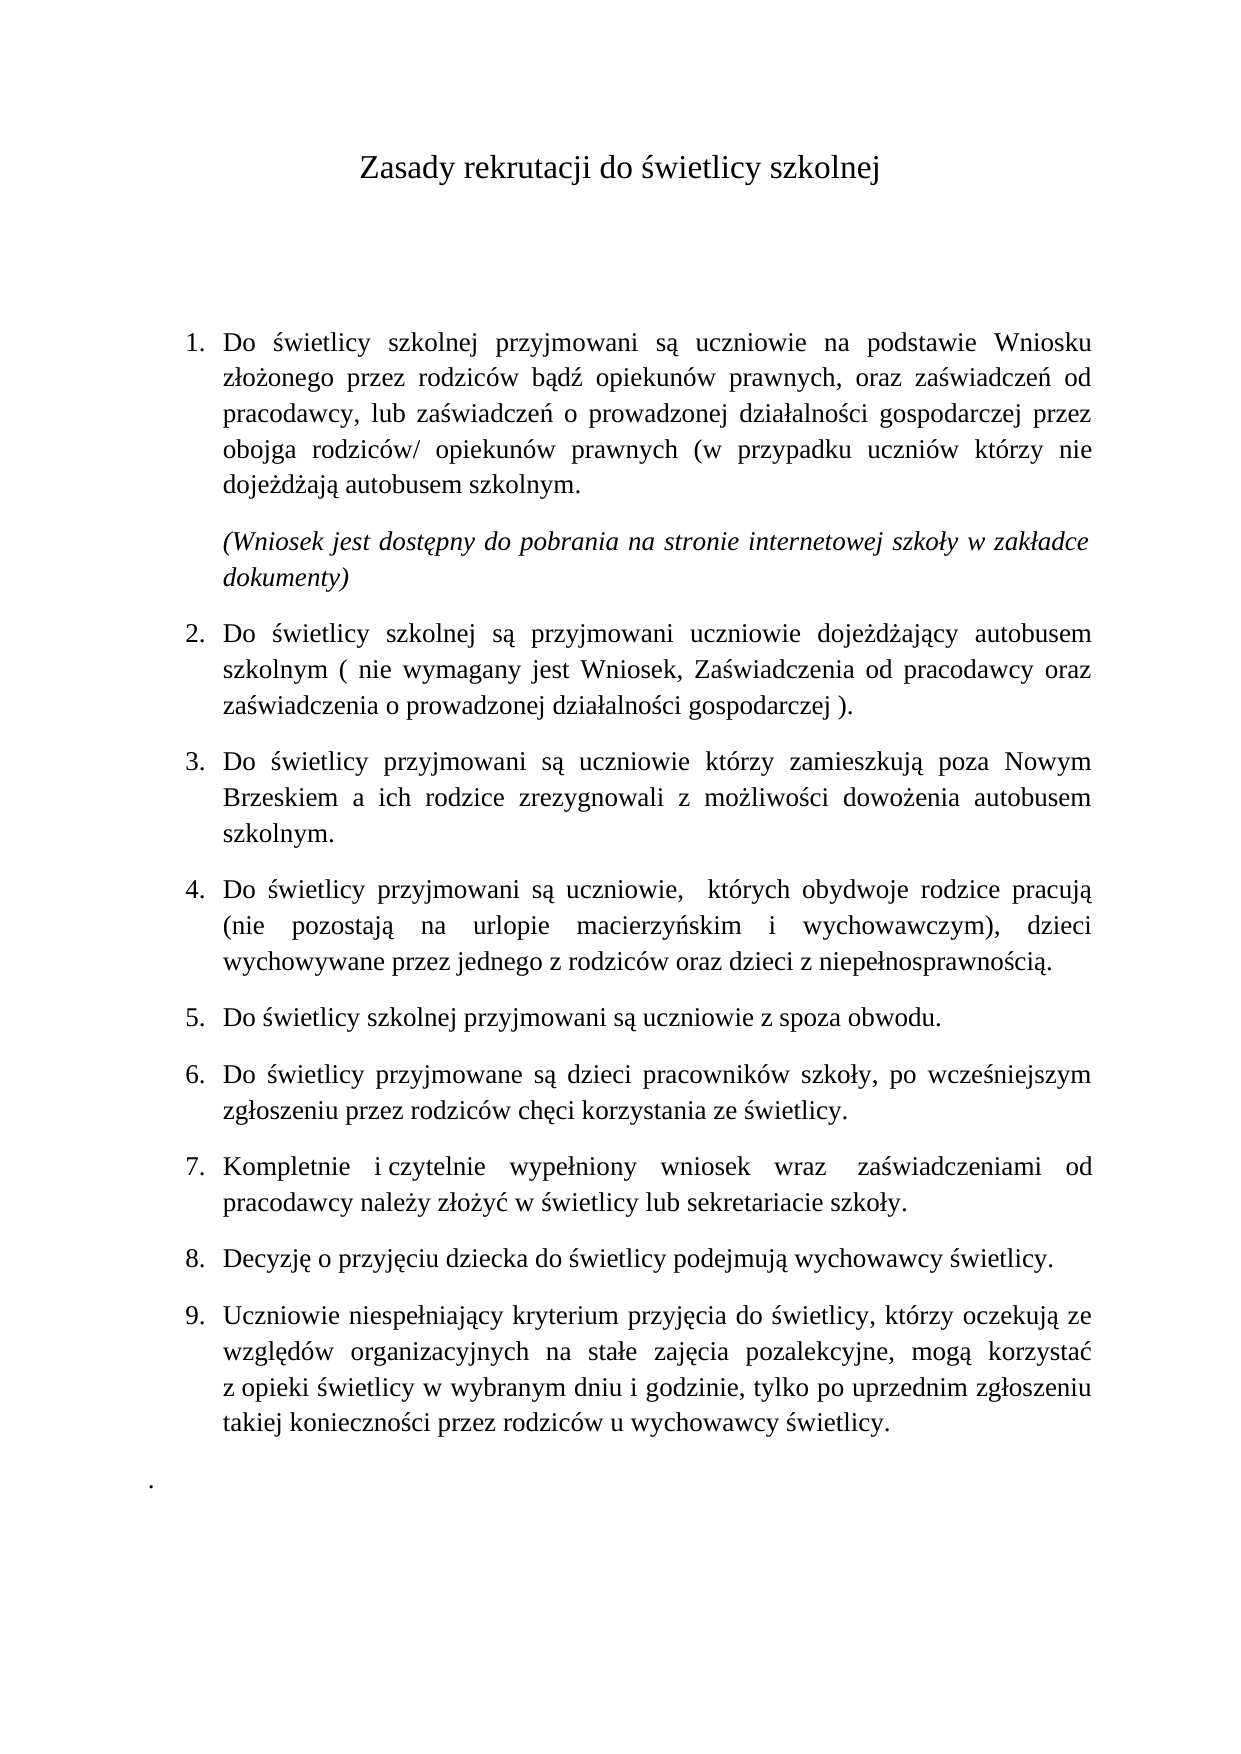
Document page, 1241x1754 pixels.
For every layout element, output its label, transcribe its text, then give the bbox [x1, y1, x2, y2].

list Do świetlicy szkolnej są przyjmowani uczniowie dojeżdżający autobusem szkolnym ( nie wymagany jest Wniosek, Zaświadczenia od pracodawcy oraz zaświadczenia o prowadzonej działalności gospodarczej ). [185, 617, 1093, 720]
list Do świetlicy przyjmowane są dzieci pracowników szkoły, po wcześniejszym zgłoszeniu przez rodziców chęci korzystania ze świetlicy. [185, 1058, 1093, 1125]
list (Wniosek jest dostępny do pobrania na stronie internetowej szkoły w zakładce dokumenty) [185, 525, 1093, 592]
list Do świetlicy przyjmowani są uczniowie, których obydwoje rodzice pracują (nie pozostają na urlopie macierzyńskim i wychowawczym), dzieci wychowywane przez jednego z rodziców oraz dzieci z niepełnosprawnością. [185, 873, 1093, 976]
list Do świetlicy szkolnej przyjmowani są uczniowie na podstawie Wniosku złożonego przez rodziców bądź opiekunów prawnych, oraz zaświadczeń od pracodawcy, lub zaświadczeń o prowadzonej działalności gospodarczej przez obojga rodziców/ opiekunów prawnych (w przypadku uczniów którzy nie dojeżdżają autobusem szkolnym. [185, 326, 1093, 500]
list Do świetlicy szkolnej przyjmowani są uczniowie z spoza obwodu. [185, 1001, 1093, 1033]
list Uczniowie niespełniający kryterium przyjęcia do świetlicy, którzy oczekują ze względów organizacyjnych na stałe zajęcia pozalekcyjne, mogą korzystać z opieki świetlicy w wybranym dniu i godzinie, tylko po uprzednim zgłoszeniu takiej konieczności przez rodziców u wychowawcy świetlicy. [185, 1299, 1093, 1437]
list Kompletnie i czytelnie wypełniony wniosek wraz zaświadczeniami od pracodawcy należy złożyć w świetlicy lub sekretariacie szkoły. [185, 1150, 1093, 1217]
text Zasady rekrutacji do świetlicy szkolnej [148, 148, 1093, 186]
list Do świetlicy przyjmowani są uczniowie którzy zamieszkują poza Nowym Brzeskiem a ich rodzice zrezygnowali z możliwości dowożenia autobusem szkolnym. [185, 745, 1093, 848]
list Decyzję o przyjęciu dziecka do świetlicy podejmują wychowawcy świetlicy. [185, 1243, 1093, 1274]
text . [148, 1463, 1093, 1494]
